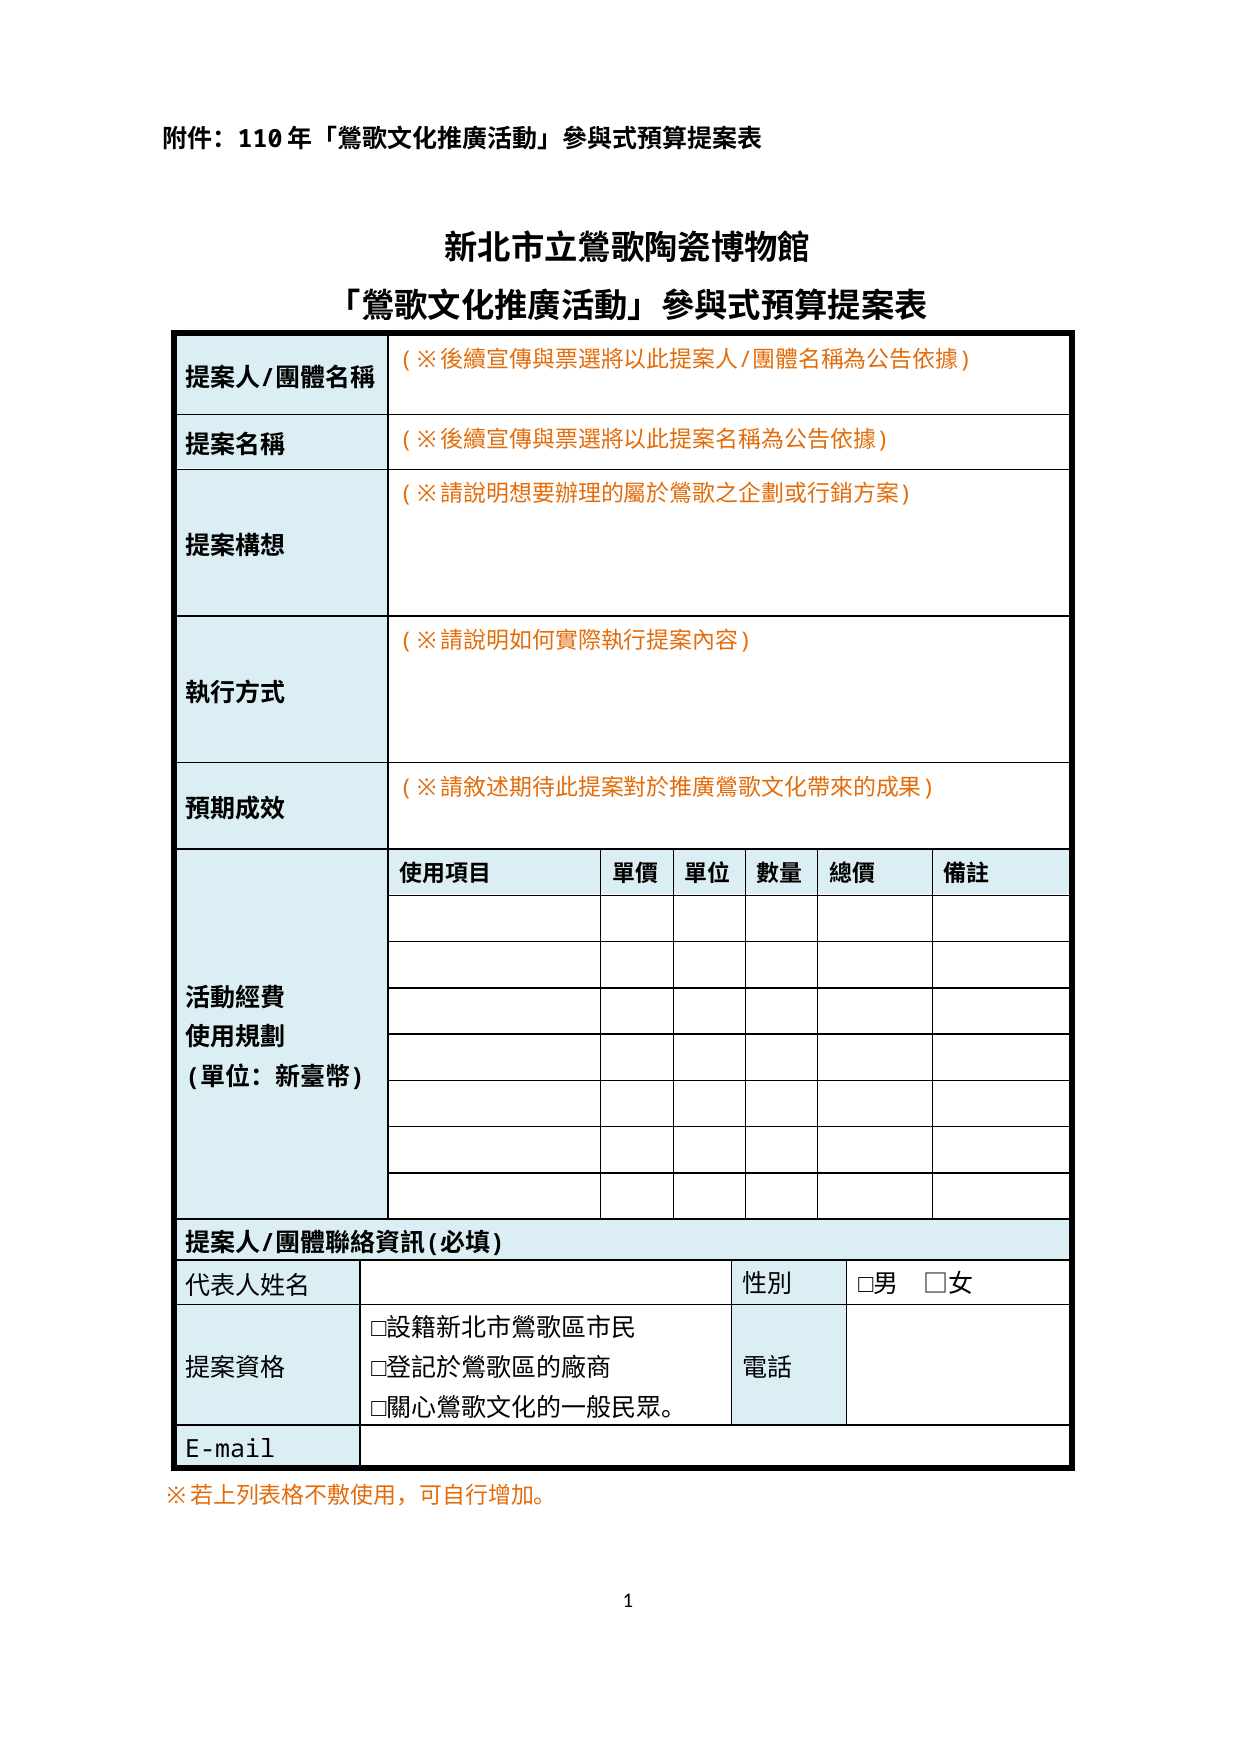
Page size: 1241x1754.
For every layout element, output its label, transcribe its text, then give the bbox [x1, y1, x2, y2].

table_cell [674, 1127, 745, 1172]
table_cell [361, 1261, 731, 1304]
table_cell [818, 1081, 932, 1126]
table_cell 使用項目 [389, 850, 600, 894]
table_cell [389, 1127, 600, 1172]
table_cell [818, 896, 932, 941]
table_cell [746, 1174, 817, 1218]
table_cell [933, 1035, 1069, 1079]
table_cell [389, 1081, 600, 1126]
table_cell [389, 942, 600, 987]
table_cell [601, 1035, 673, 1079]
text 新北市立鶯歌陶瓷博物館 [162, 213, 1093, 271]
table_cell [389, 896, 600, 941]
table_cell 電話 [732, 1305, 846, 1424]
table_cell 提案名稱 [177, 415, 387, 468]
table_cell 總價 [818, 850, 932, 894]
table_cell 數量 [746, 850, 817, 894]
table_cell [933, 1081, 1069, 1126]
table_cell 性別 [732, 1261, 846, 1304]
table_cell [818, 1035, 932, 1079]
table_cell 執行方式 [177, 617, 387, 762]
table_cell [818, 1174, 932, 1218]
table_cell [746, 989, 817, 1033]
table_cell [933, 989, 1069, 1033]
table_header 提案人/團體名稱 [177, 336, 387, 414]
table_cell [746, 1127, 817, 1172]
table_cell 單位 [674, 850, 745, 894]
table_cell [361, 1426, 1069, 1465]
table_cell 提案資格 [177, 1305, 359, 1424]
table_cell [674, 1035, 745, 1079]
table_cell [601, 1081, 673, 1126]
table_cell [674, 1174, 745, 1218]
text 「鶯歌文化推廣活動」參與式預算提案表 [162, 271, 1093, 329]
table_cell [674, 989, 745, 1033]
table_cell [746, 942, 817, 987]
table_cell E-mail [177, 1426, 359, 1465]
table_cell [746, 1081, 817, 1126]
table_cell [818, 1127, 932, 1172]
table_cell 備註 [933, 850, 1069, 894]
table_cell (※後續宣傳與票選將以此提案名稱為公告依據) [389, 415, 1069, 468]
table_cell (※請說明如何實際執行提案內容) [389, 617, 1069, 762]
table_cell [933, 942, 1069, 987]
table_cell [601, 989, 673, 1033]
text ※若上列表格不敷使用，可自行增加。 [162, 1471, 1093, 1511]
table_cell 代表人姓名 [177, 1261, 359, 1304]
table_cell [674, 942, 745, 987]
table_cell [746, 1035, 817, 1079]
table_cell [601, 942, 673, 987]
table_cell □男 □女 [847, 1261, 1069, 1304]
table_cell (※請敘述期待此提案對於推廣鶯歌文化帶來的成果) [389, 763, 1069, 848]
table_cell [818, 989, 932, 1033]
table_cell [746, 896, 817, 941]
table_cell [933, 1127, 1069, 1172]
table_cell [389, 989, 600, 1033]
table_cell [601, 1174, 673, 1218]
table_cell 預期成效 [177, 763, 387, 848]
table_cell [389, 1035, 600, 1079]
table_cell 活動經費 使用規劃 (單位：新臺幣) [177, 850, 387, 1218]
table_cell (※請說明想要辦理的屬於鶯歌之企劃或行銷方案) [389, 470, 1069, 615]
text 附件：110年「鶯歌文化推廣活動」參與式預算提案表 [162, 118, 1093, 154]
table_cell [601, 1127, 673, 1172]
table_cell [601, 896, 673, 941]
table_cell [389, 1174, 600, 1218]
table_cell 提案構想 [177, 470, 387, 615]
table_cell [674, 1081, 745, 1126]
table_cell [818, 942, 932, 987]
table_cell [933, 1174, 1069, 1218]
table_cell [674, 896, 745, 941]
table_cell [847, 1305, 1069, 1424]
table_header (※後續宣傳與票選將以此提案人/團體名稱為公告依據) [389, 336, 1069, 414]
table_cell □設籍新北市鶯歌區市民 □登記於鶯歌區的廠商 □關心鶯歌文化的一般民眾。 [361, 1305, 731, 1424]
table_cell 單價 [601, 850, 673, 894]
table_cell 提案人/團體聯絡資訊(必填) [177, 1220, 1069, 1259]
table_cell [933, 896, 1069, 941]
